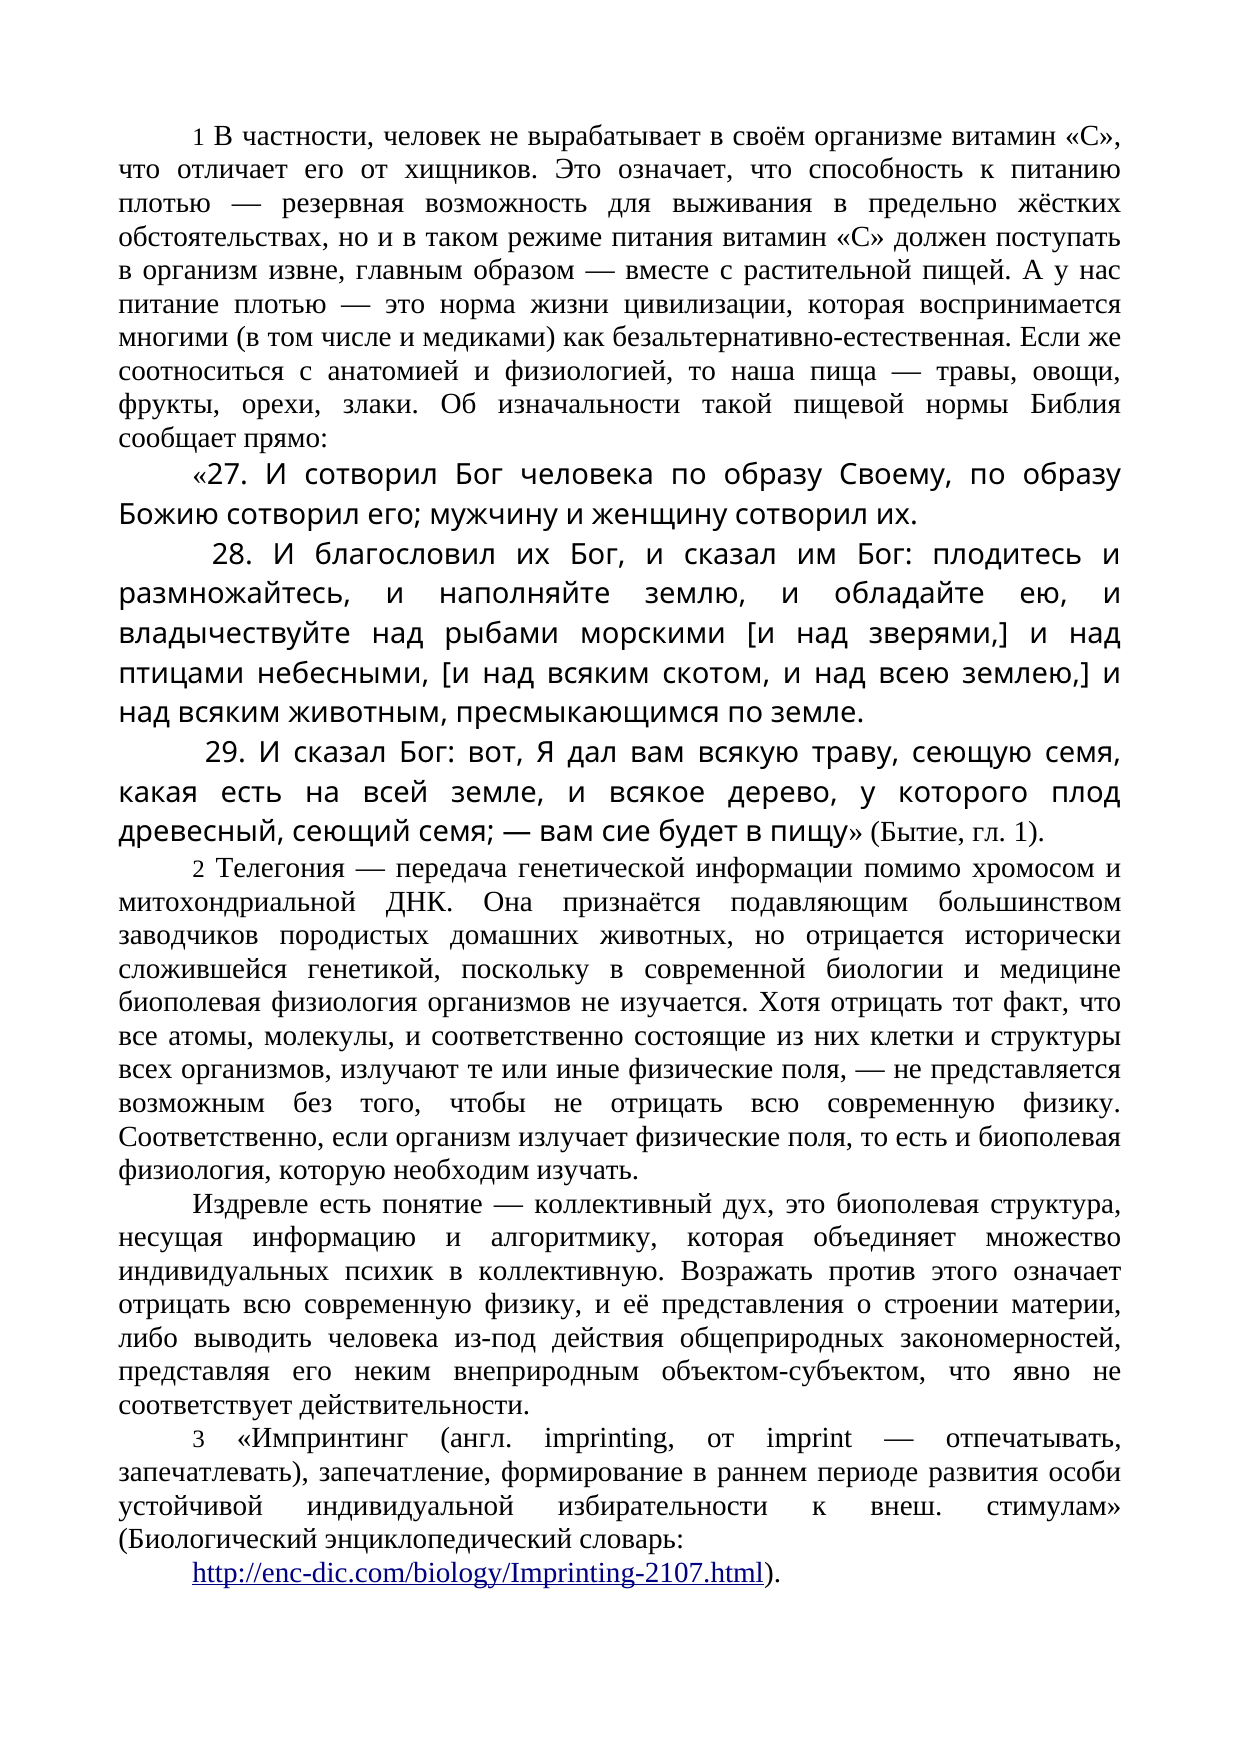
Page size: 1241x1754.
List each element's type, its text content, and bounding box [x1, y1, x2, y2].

list В частности, человек не вырабатывает в своём организме витамин «С», что отличает его от хищников. Это означает, что способность к питанию плотью — резервная возможность для выживания в предельно жёстких обстоятельствах, но и в таком режиме питания витамин «С» должен поступать в организм извне, главным образом — вместе с растительной пищей. А у нас питание плотью — это норма жизни цивилизации, которая воспринимается многими (в том числе и медиками) как безальтернативно-естественная. Если же соотноситься с анатомией и физиологией, то наша пища — травы, овощи, фрукты, орехи, злаки. Об изначальности такой пищевой нормы Библия сообщает прямо: [118, 118, 1122, 453]
list Издревле есть понятие — коллективный дух, это биополевая структура, несущая информацию и алгоритмику, которая объединяет множество индивидуальных психик в коллективную. Возражать против этого означает отрицать всю современную физику, и её представления о строении материи, либо выводить человека из-под действия общеприродных закономерностей, представляя его неким внеприродным объектом-субъектом, что явно не соответствует действительности. [118, 1186, 1122, 1421]
list Телегония — передача генетической информации помимо хромосом и митохондриальной ДНК. Она признаётся подавляющим большинством заводчиков породистых домашних животных, но отрицается исторически сложившейся генетикой, поскольку в современной биологии и медицине биополевая физиология организмов не изучается. Хотя отрицать тот факт, что все атомы, молекулы, и соответственно состоящие из них клетки и структуры всех организмов, излучают те или иные физические поля, — не представляется возможным без того, чтобы не отрицать всю современную физику. Соответственно, если организм излучает физические поля, то есть и биополевая физиология, которую необходим изучать. [118, 850, 1122, 1186]
list 29. И сказал Бог: вот, Я дал вам всякую траву, сеющую семя, какая есть на всей земле, и всякое дерево, у которого плод древесный, сеющий семя; — вам сие будет в пищу» (Бытие, гл. 1). [118, 731, 1122, 850]
list http://enc-dic.com/biology/Imprinting-2107.html). [118, 1555, 1122, 1588]
list «Импринтинг (англ. imprinting, от imprint — отпечатывать, запечатлевать), запечатление, формирование в раннем периоде развития особи устойчивой индивидуальной избирательности к внеш. стимулам» (Биологический энциклопедический словарь: [118, 1421, 1122, 1555]
list «27. И сотворил Бог человека по образу Своему, по образу Божию сотворил его; мужчину и женщину сотворил их. [118, 453, 1122, 533]
list 28. И благословил их Бог, и сказал им Бог: плодитесь и размножайтесь, и наполняйте землю, и обладайте ею, и владычествуйте над рыбами морскими [и над зверями,] и над птицами небесными, [и над всяким скотом, и над всею землею,] и над всяким животным, пресмыкающимся по земле. [118, 533, 1122, 731]
